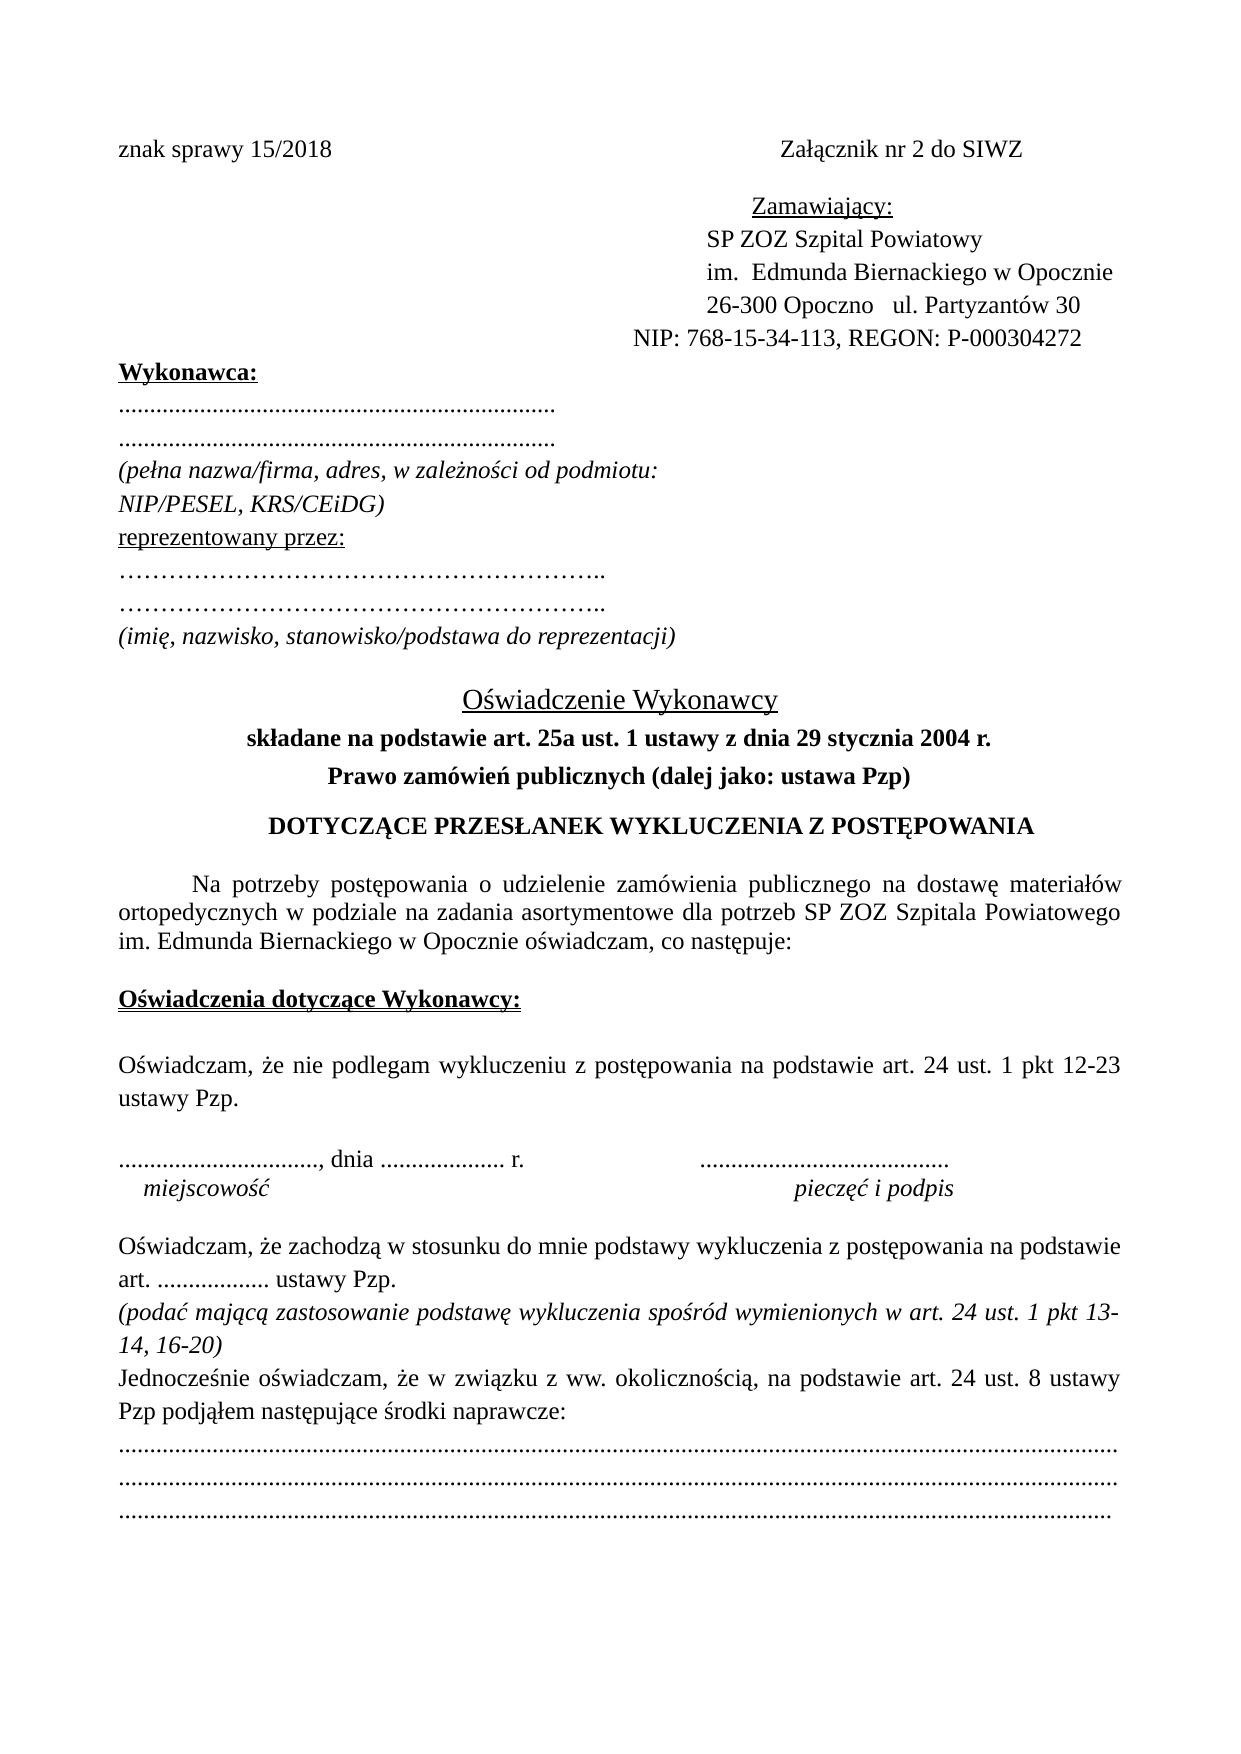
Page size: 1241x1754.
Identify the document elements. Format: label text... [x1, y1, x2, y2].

text Oświadczenia dotyczące Wykonawcy: [118, 984, 1122, 1012]
text im. Edmunda Biernackiego w Opocznie 26-300 Opoczno ul. Partyzantów 30 [118, 257, 1122, 319]
text NIP/PESEL, KRS/CEiDG) [118, 489, 1122, 517]
text znak sprawy 15/2018 Załącznik nr 2 do SIWZ [118, 140, 1122, 162]
text ………………………………………………….. [118, 555, 1122, 583]
text (pełna nazwa/firma, adres, w zależności od podmiotu: [118, 456, 1122, 484]
text Jednocześnie oświadczam, że w związku z ww. okolicznością, na podstawie art. 24 ust. 8 ustawy Pzp podjąłem następujące środki naprawcze: [118, 1363, 1122, 1425]
text ...................................................................... [118, 389, 1122, 418]
text NIP: 768-15-34-113, REGON: P-000304272 [118, 323, 1122, 352]
subtitle Zamawiający: [118, 191, 1122, 220]
text (imię, nazwisko, stanowisko/podstawa do reprezentacji) [118, 621, 1122, 649]
text (podać mającą zastosowanie podstawę wykluczenia spośród wymienionych w art. 24 ust. 1 pkt 13-14, 16-20) [118, 1297, 1122, 1359]
subtitle Oświadczenie Wykonawcy [118, 682, 1122, 716]
text ................................, dnia .................... r. ........................................ [118, 1144, 1122, 1173]
text Wykonawca: [118, 357, 1122, 385]
text składane na podstawie art. 25a ust. 1 ustawy z dnia 29 stycznia 2004 r. Prawo zamówień publicznych (dalej jako: ustawa Pzp) [118, 716, 1120, 792]
text ………………………………………………….. [118, 588, 1122, 616]
text ...................................................................... [118, 423, 1122, 451]
text Oświadczam, że nie podlegam wykluczeniu z postępowania na podstawie art. 24 ust. 1 pkt 12-23 ustawy Pzp. [118, 1050, 1122, 1112]
text miejscowość pieczęć i podpis [118, 1173, 1122, 1202]
text SP ZOZ Szpital Powiatowy [118, 224, 1122, 253]
text ............................................................................................................................................................................................................................................................................................................................................................................................................................................................................................... [118, 1429, 1122, 1524]
text reprezentowany przez: [118, 522, 1122, 550]
text Na potrzeby postępowania o udzielenie zamówienia publicznego na dostawę materiałów ortopedycznych w podziale na zadania asortymentowe dla potrzeb SP ZOZ Szpitala Powiatowego im. Edmunda Biernackiego w Opocznie oświadczam, co następuje: [118, 869, 1122, 955]
subtitle DOTYCZĄCE PRZESŁANEK WYKLUCZENIA Z POSTĘPOWANIA [118, 811, 1122, 840]
text Oświadczam, że zachodzą w stosunku do mnie podstawy wykluczenia z postępowania na podstawie art. .................. ustawy Pzp. [118, 1231, 1122, 1293]
